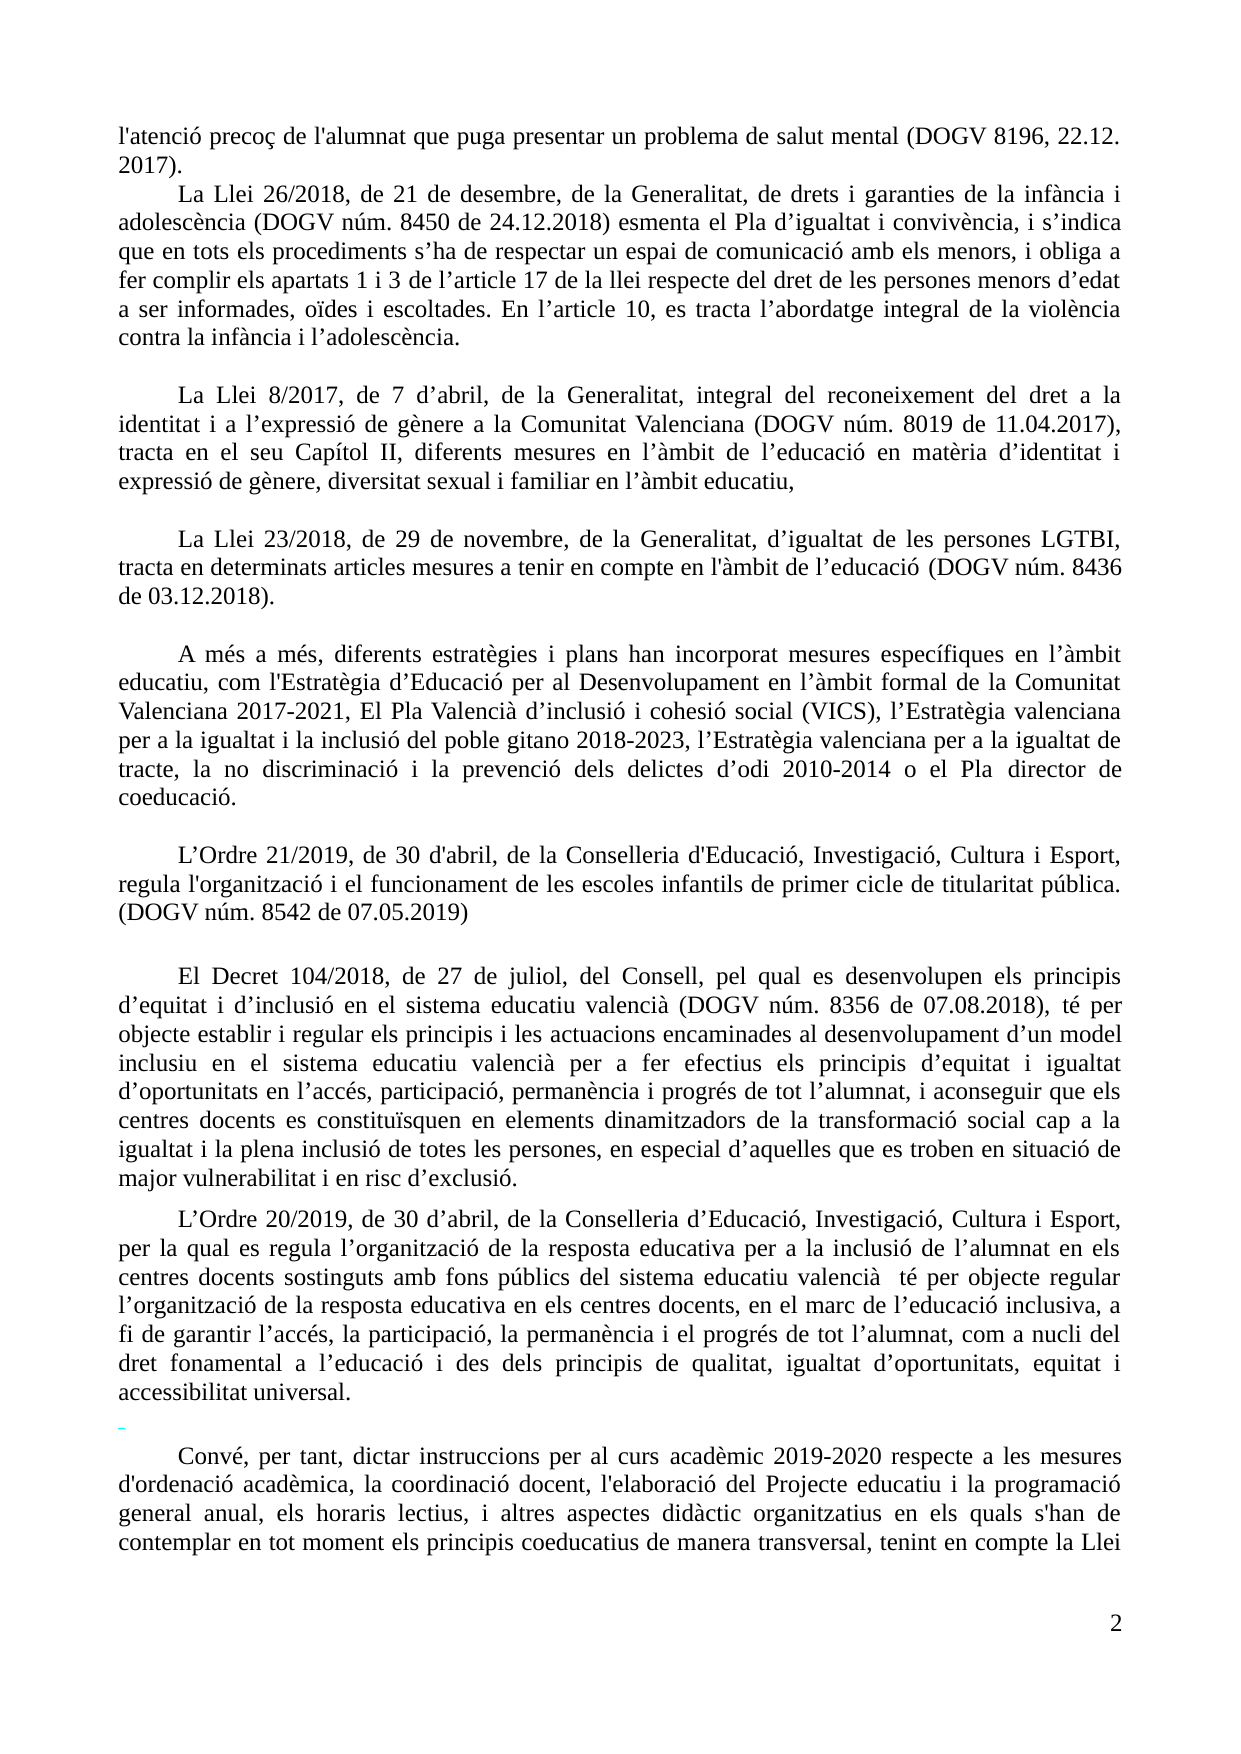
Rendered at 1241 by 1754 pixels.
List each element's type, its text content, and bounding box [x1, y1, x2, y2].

text L’Ordre 21/2019, de 30 d'abril, de la Conselleria d'Educació, Investigació, Cultura i Esport, regula l'organització i el funcionament de les escoles infantils de primer cicle de titularitat pública. (DOGV núm. 8542 de 07.05.2019) [118, 840, 1122, 926]
text Convé, per tant, dictar instruccions per al curs acadèmic 2019-2020 respecte a les mesures d'ordenació acadèmica, la coordinació docent, l'elaboració del Projecte educatiu i la programació general anual, els horaris lectius, i altres aspectes didàctic organitzatius en els quals s'han de contemplar en tot moment els principis coeducatius de manera transversal, tenint en compte la Llei [118, 1441, 1122, 1556]
text El Decret 104/2018, de 27 de juliol, del Consell, pel qual es desenvolupen els principis d’equitat i d’inclusió en el sistema educatiu valencià (DOGV núm. 8356 de 07.08.2018), té per objecte establir i regular els principis i les actuacions encaminades al desenvolupament d’un model inclusiu en el sistema educatiu valencià per a fer efectius els principis d’equitat i igualtat d’oportunitats en l’accés, participació, permanència i progrés de tot l’alumnat, i aconseguir que els centres docents es constituïsquen en elements dinamitzadors de la transformació social cap a la igualtat i la plena inclusió de totes les persones, en especial d’aquelles que es troben en situació de major vulnerabilitat i en risc d’exclusió. [118, 961, 1122, 1191]
text La Llei 8/2017, de 7 d’abril, de la Generalitat, integral del reconeixement del dret a la identitat i a l’expressió de gènere a la Comunitat Valenciana (DOGV núm. 8019 de 11.04.2017), tracta en el seu Capítol II, diferents mesures en l’àmbit de l’educació en matèria d’identitat i expressió de gènere, diversitat sexual i familiar en l’àmbit educatiu, [118, 380, 1122, 495]
text A més a més, diferents estratègies i plans han incorporat mesures específiques en l’àmbit educatiu, com l'Estratègia d’Educació per al Desenvolupament en l’àmbit formal de la Comunitat Valenciana 2017-2021, El Pla Valencià d’inclusió i cohesió social (VICS), l’Estratègia valenciana per a la igualtat i la inclusió del poble gitano 2018-2023, l’Estratègia valenciana per a la igualtat de tracte, la no discriminació i la prevenció dels delictes d’odi 2010-2014 o el Pla director de coeducació. [118, 639, 1122, 811]
text L’Ordre 20/2019, de 30 d’abril, de la Conselleria d’Educació, Investigació, Cultura i Esport, per la qual es regula l’organització de la resposta educativa per a la inclusió de l’alumnat en els centres docents sostinguts amb fons públics del sistema educatiu valencià té per objecte regular l’organització de la resposta educativa en els centres docents, en el marc de l’educació inclusiva, a fi de garantir l’accés, la participació, la permanència i el progrés de tot l’alumnat, com a nucli del dret fonamental a l’educació i des dels principis de qualitat, igualtat d’oportunitats, equitat i accessibilitat universal. [118, 1204, 1122, 1406]
text La Llei 23/2018, de 29 de novembre, de la Generalitat, d’igualtat de les persones LGTBI, tracta en determinats articles mesures a tenir en compte en l'àmbit de l’educació (DOGV núm. 8436 de 03.12.2018). [118, 524, 1122, 610]
text l'atenció precoç de l'alumnat que puga presentar un problema de salut mental (DOGV 8196, 22.12. 2017). [118, 121, 1122, 179]
text La Llei 26/2018, de 21 de desembre, de la Generalitat, de drets i garanties de la infància i adolescència (DOGV núm. 8450 de 24.12.2018) esmenta el Pla d’igualtat i convivència, i s’indica que en tots els procediments s’ha de respectar un espai de comunicació amb els menors, i obliga a fer complir els apartats 1 i 3 de l’article 17 de la llei respecte del dret de les persones menors d’edat a ser informades, oïdes i escoltades. En l’article 10, es tracta l’abordatge integral de la violència contra la infància i l’adolescència. [118, 179, 1122, 351]
